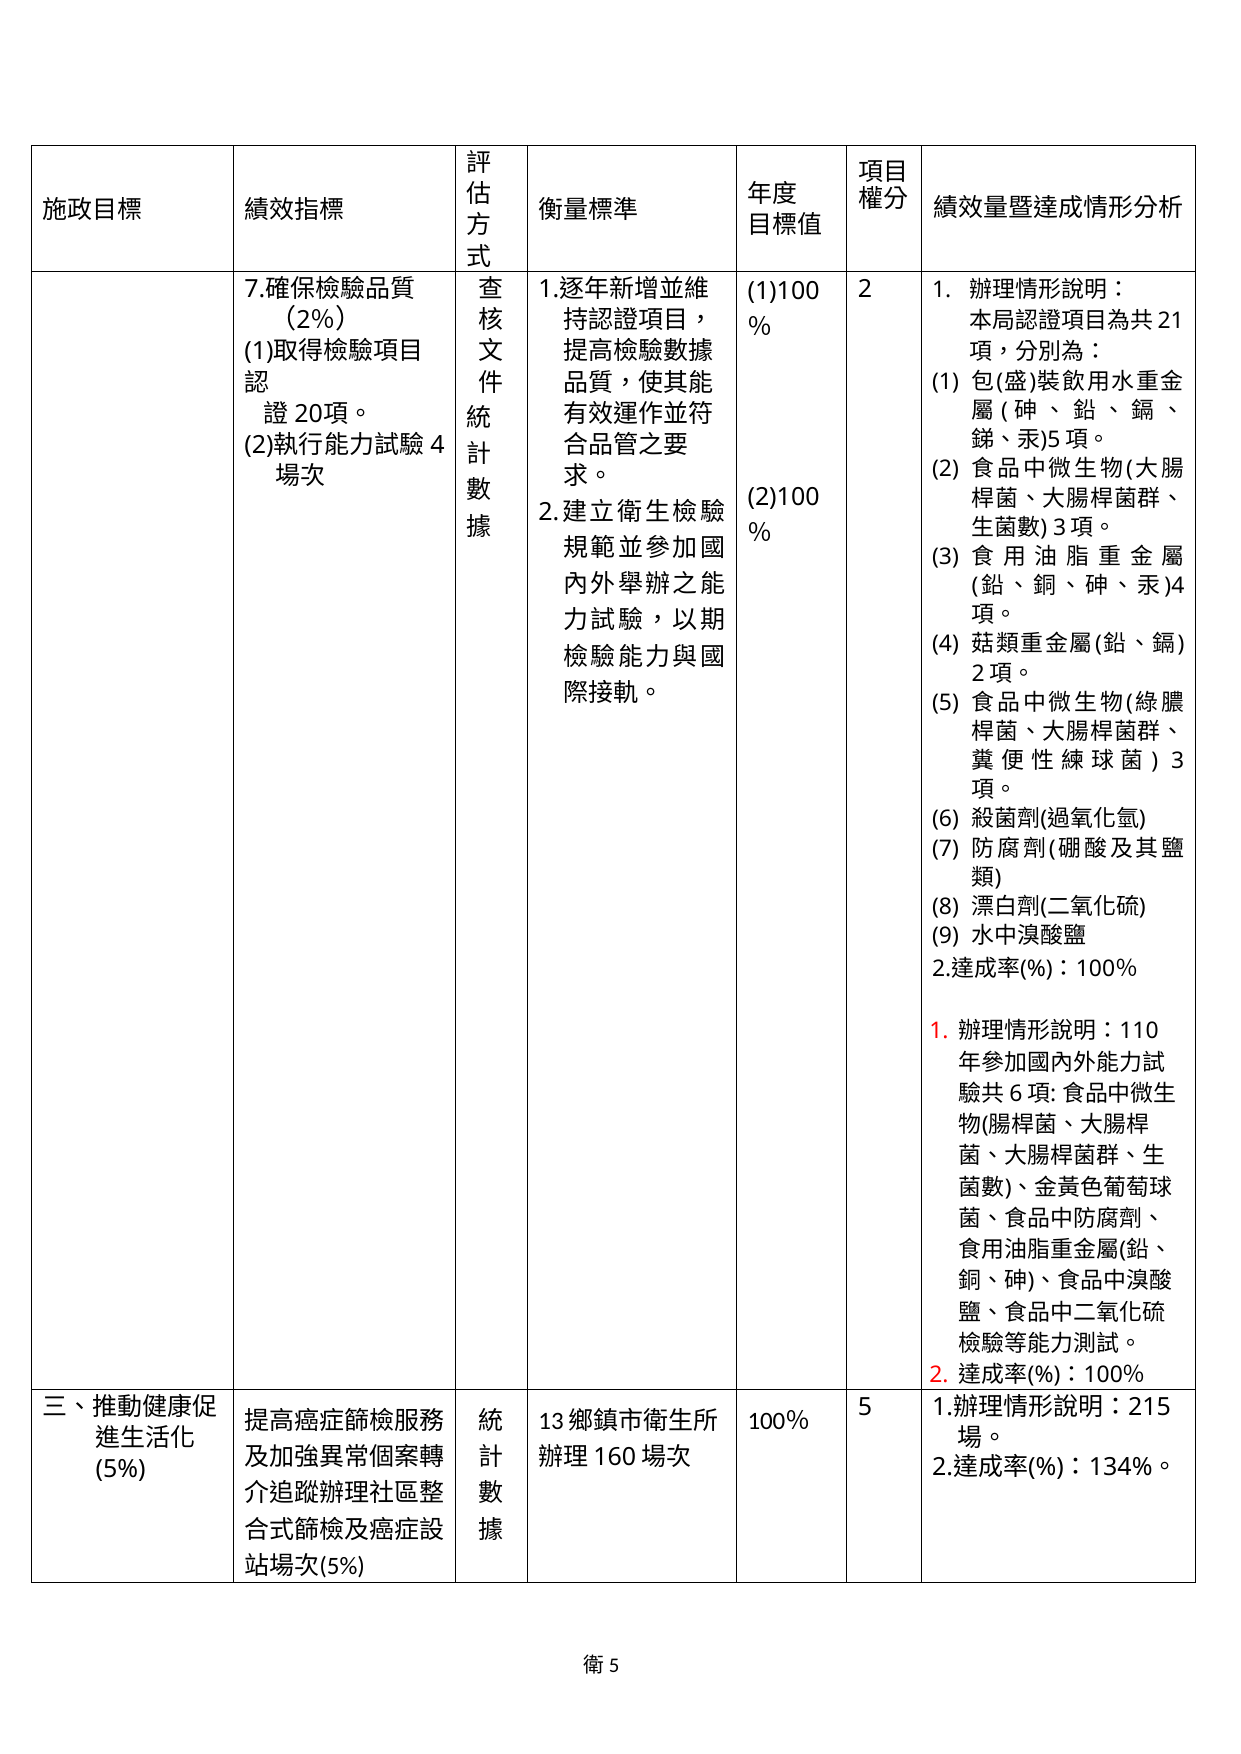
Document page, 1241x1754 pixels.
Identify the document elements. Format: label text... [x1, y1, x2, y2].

table_cell 查核文件 統計數據 [456, 272, 527, 1389]
table_header 年度 目標值 [737, 146, 846, 271]
table_cell 2 [847, 272, 921, 1389]
table_cell 7.確保檢驗品質（2％） (1)取得檢驗項目認 證 20項。 (2)執行能力試驗4場次 [234, 272, 455, 1389]
table_header 項目權分 [847, 146, 921, 271]
table_header 績效指標 [234, 146, 455, 271]
table_header 衡量標準 [528, 146, 736, 271]
table_cell 提高癌症篩檢服務及加強異常個案轉介追蹤辦理社區整合式篩檢及癌症設站場次(5%) [234, 1390, 455, 1582]
table_cell 統計數據 [456, 1390, 527, 1582]
table_cell 辦理情形說明： 本局認證項目為共21項，分別為： 包(盛)裝飲用水重金屬(砷、鉛、鎘、銻、汞)5項。 食品中微生物(大腸桿菌、大腸桿菌群、生菌數) 3項。 食用油脂重金屬(鉛、銅、砷、汞)4項。 菇類重金屬(鉛、鎘) 2項。 食品中微生物(綠膿桿菌、大腸桿菌群、糞便性練球菌) 3項。 殺菌劑(過氧化氫) 防腐劑(硼酸及其鹽類) 漂白劑(二氧化硫) 水中溴酸鹽 2.達成率(%)：100％ 辦理情形說明：110年參加國內外能力試驗共6項: 食品中微生物(腸桿菌、大腸桿菌、大腸桿菌群、生菌數)、金黃色葡萄球菌、食品中防腐劑、食用油脂重金屬(鉛、銅、砷)、食品中溴酸鹽、食品中二氧化硫檢驗等能力測試。 達成率(%)：100％ [922, 272, 1195, 1389]
table_cell 100％ [737, 1390, 846, 1582]
table_cell 1.逐年新增並維持認證項目，提高檢驗數據品質，使其能有效運作並符合品管之要求。 2.建立衛生檢驗規範並參加國內外舉辦之能力試驗，以期檢驗能力與國際接軌。 [528, 272, 736, 1389]
table_cell 1.辦理情形說明：215場。 2.達成率(%)：134%。 [922, 1390, 1195, 1582]
table_cell 5 [847, 1390, 921, 1582]
table_cell (1)100％ (2)100％ [737, 272, 846, 1389]
table_header 施政目標 [32, 146, 233, 271]
table_cell 三、推動健康促進生活化(5%) [32, 1390, 233, 1582]
table_cell 13鄉鎮市衛生所辦理160場次 [528, 1390, 736, 1582]
table_header 績效量暨達成情形分析 [922, 146, 1195, 271]
table_header 評估方式 [456, 146, 527, 271]
